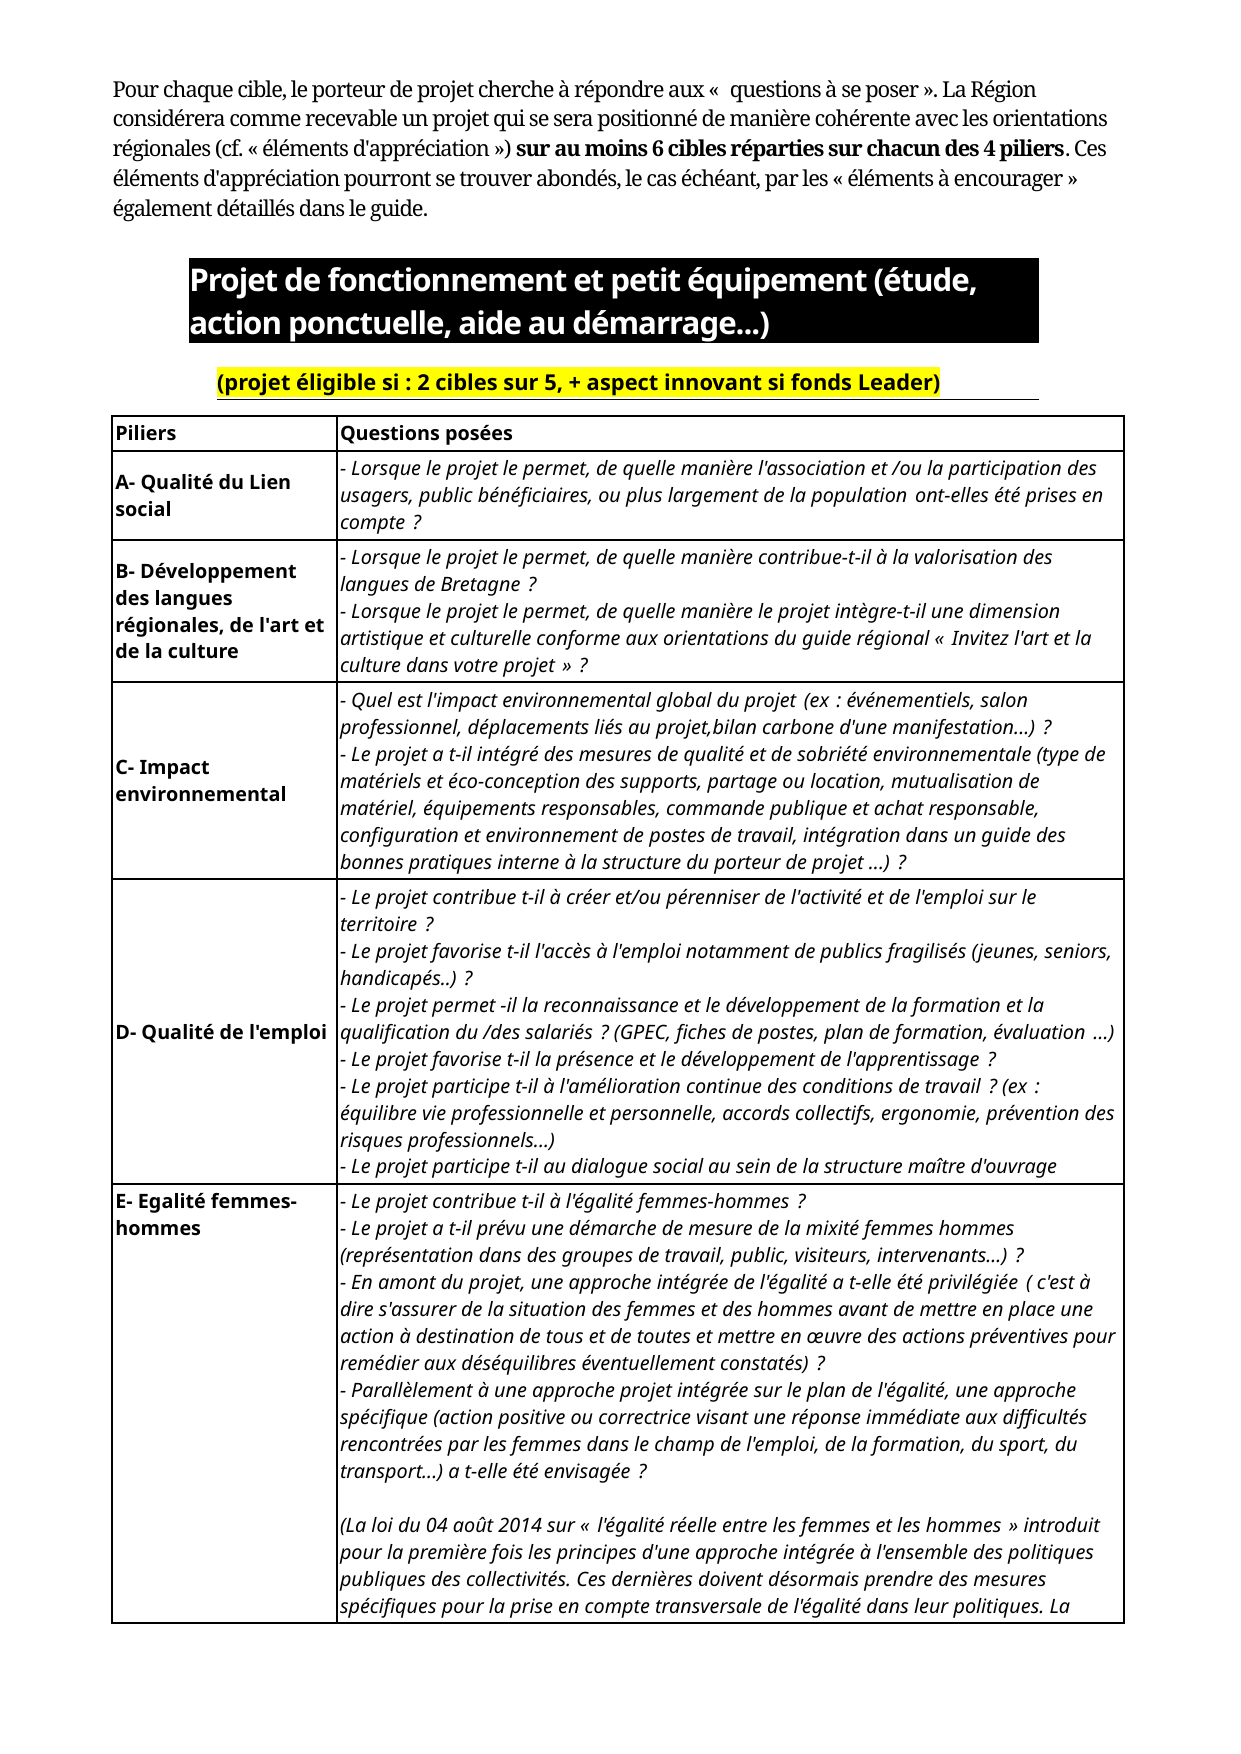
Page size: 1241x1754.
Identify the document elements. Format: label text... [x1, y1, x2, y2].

table_cell B- Développement des langues régionales, de l'art et de la culture [113, 541, 336, 681]
table_cell - Le projet contribue t-il à créer et/ou pérenniser de l'activité et de l'emploi sur le territoire ? - Le projet favorise t-il l'accès à l'emploi notamment de publics fragilisés (jeunes, seniors, handicapés..) ? - Le projet permet -il la reconnaissance et le développement de la formation et la qualification du /des salariés ? (GPEC, fiches de postes, plan de formation, évaluation …) - Le projet favorise t-il la présence et le développement de l'apprentissage ? - Le projet participe t-il à l'amélioration continue des conditions de travail ? (ex : équilibre vie professionnelle et personnelle, accords collectifs, ergonomie, prévention des risques professionnels...) - Le projet participe t-il au dialogue social au sein de la structure maître d'ouvrage [338, 880, 1123, 1183]
table_cell E- Egalité femmes-hommes [113, 1185, 336, 1622]
table_cell - Lorsque le projet le permet, de quelle manière contribue-t-il à la valorisation des langues de Bretagne ? - Lorsque le projet le permet, de quelle manière le projet intègre-t-il une dimension artistique et culturelle conforme aux orientations du guide régional « Invitez l'art et la culture dans votre projet » ? [338, 541, 1123, 681]
table_cell - Le projet contribue t-il à l'égalité femmes-hommes ? - Le projet a t-il prévu une démarche de mesure de la mixité femmes hommes (représentation dans des groupes de travail, public, visiteurs, intervenants...) ? - En amont du projet, une approche intégrée de l'égalité a t-elle été privilégiée ( c'est à dire s'assurer de la situation des femmes et des hommes avant de mettre en place une action à destination de tous et de toutes et mettre en œuvre des actions préventives pour remédier aux déséquilibres éventuellement constatés) ? - Parallèlement à une approche projet intégrée sur le plan de l'égalité, une approche spécifique (action positive ou correctrice visant une réponse immédiate aux difficultés rencontrées par les femmes dans le champ de l'emploi, de la formation, du sport, du transport...) a t-elle été envisagée ? (La loi du 04 août 2014 sur « l'égalité réelle entre les femmes et les hommes » introduit pour la première fois les principes d'une approche intégrée à l'ensemble des politiques publiques des collectivités. Ces dernières doivent désormais prendre des mesures spécifiques pour la prise en compte transversale de l'égalité dans leur politiques. La [338, 1185, 1123, 1622]
table_cell A- Qualité du Lien social [113, 452, 336, 538]
table_header Questions posées [338, 417, 1123, 449]
subtitle (projet éligible si : 2 cibles sur 5, + aspect innovant si fonds Leader) [217, 367, 1039, 399]
text Pour chaque cible, le porteur de projet cherche à répondre aux « questions à se poser ». La Région considérera comme recevable un projet qui se sera positionné de manière cohérente avec les orientations régionales (cf. « éléments d'appréciation ») sur au moins 6 cibles réparties sur chacun des 4 piliers. Ces éléments d'appréciation pourront se trouver abondés, le cas échéant, par les « éléments à encourager » également détaillés dans le guide. [112, 74, 1128, 223]
table_cell C- Impact environnemental [113, 683, 336, 878]
table_cell - Quel est l'impact environnemental global du projet (ex : événementiels, salon professionnel, déplacements liés au projet,bilan carbone d'une manifestation...) ? - Le projet a t-il intégré des mesures de qualité et de sobriété environnementale (type de matériels et éco-conception des supports, partage ou location, mutualisation de matériel, équipements responsables, commande publique et achat responsable, configuration et environnement de postes de travail, intégration dans un guide des bonnes pratiques interne à la structure du porteur de projet ...) ? [338, 683, 1123, 878]
subtitle Projet de fonctionnement et petit équipement (étude, action ponctuelle, aide au démarrage...) [189, 258, 1039, 343]
table_cell - Lorsque le projet le permet, de quelle manière l'association et /ou la participation des usagers, public bénéficiaires, ou plus largement de la population ont-elles été prises en compte ? [338, 452, 1123, 538]
table_cell D- Qualité de l'emploi [113, 880, 336, 1183]
table_header Piliers [113, 417, 336, 449]
